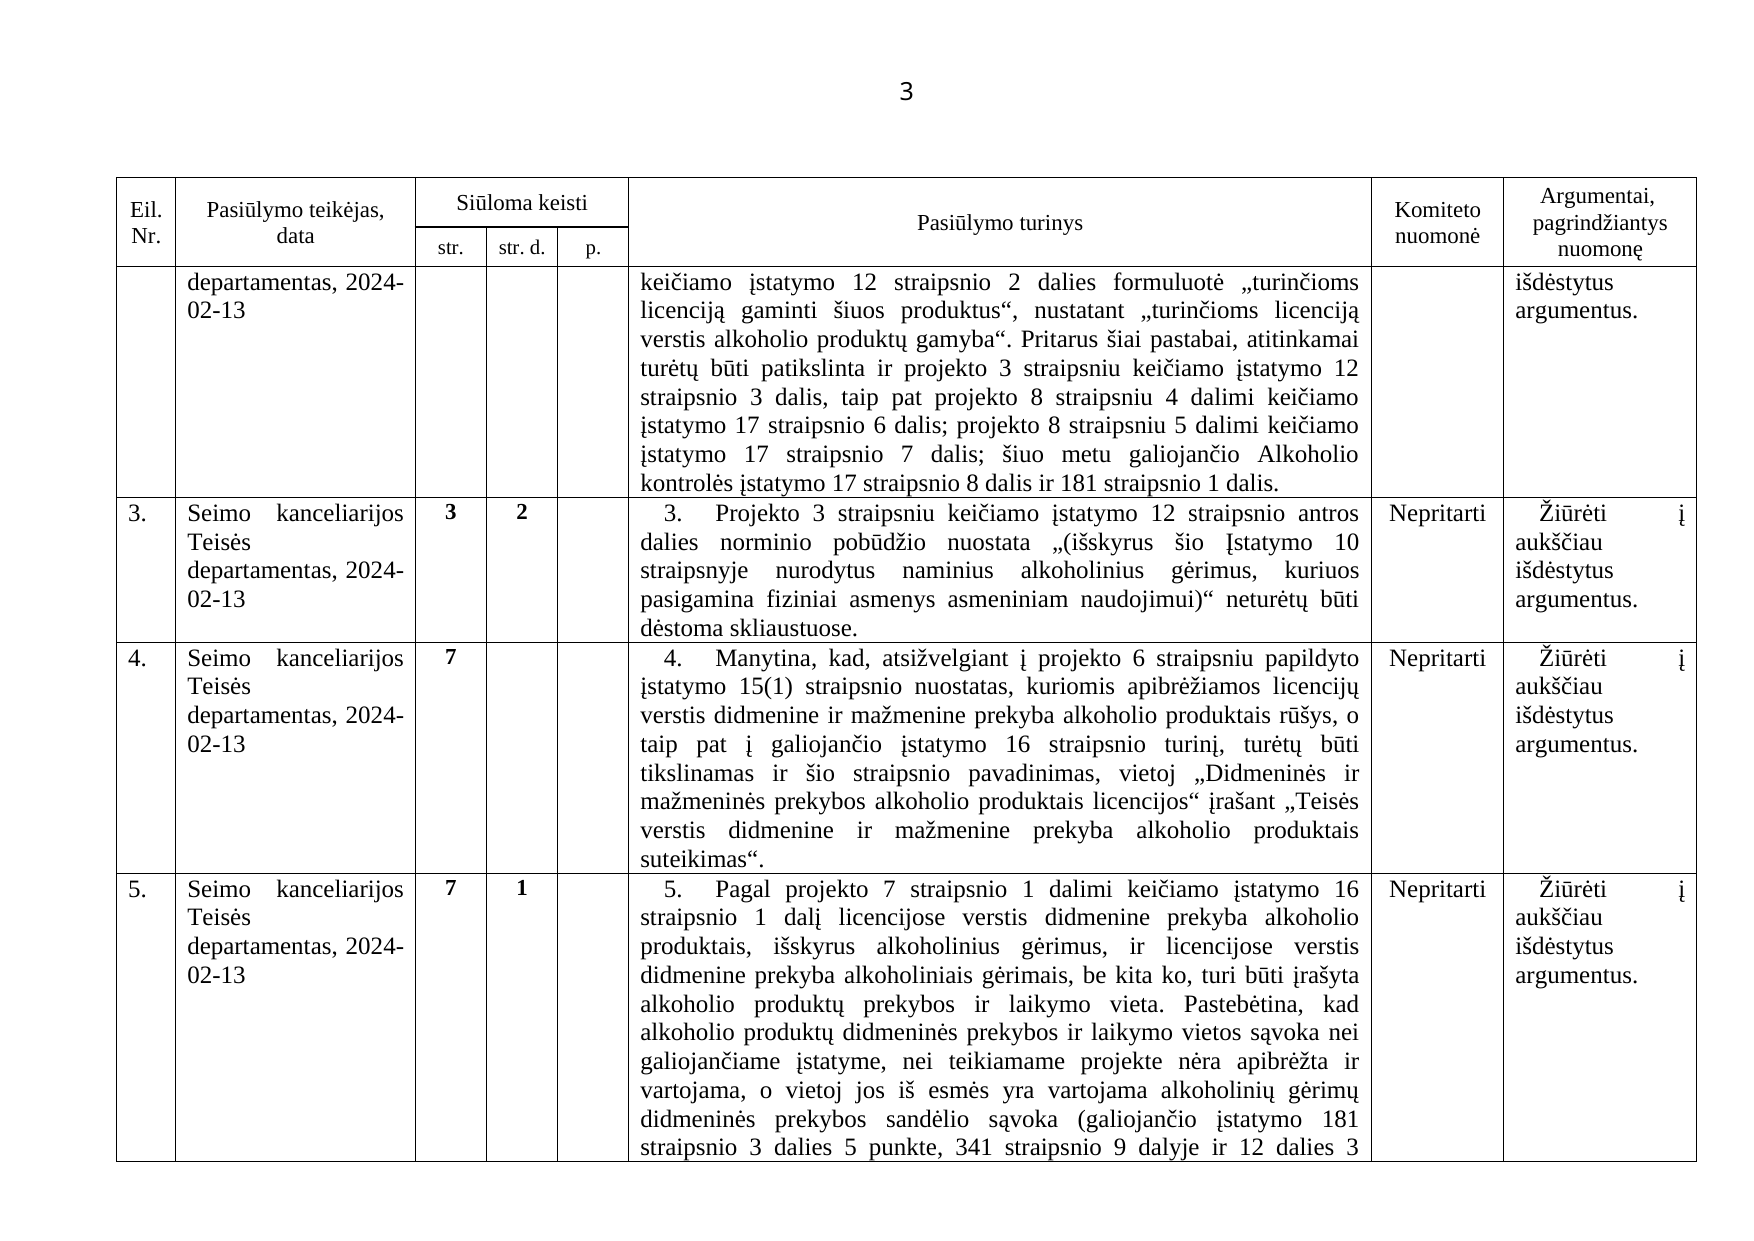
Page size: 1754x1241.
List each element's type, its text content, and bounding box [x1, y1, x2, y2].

table_cell Žiūrėti į aukščiau išdėstytus argumentus. [1504, 498, 1696, 642]
table_cell Seimo kanceliarijos Teisės departamentas, 2024-02-13 [176, 498, 415, 642]
table_cell 4. Manytina, kad, atsižvelgiant į projekto 6 straipsniu papildyto įstatymo 15(1) straipsnio nuostatas, kuriomis apibrėžiamos licencijų verstis didmenine ir mažmenine prekyba alkoholio produktais rūšys, o taip pat į galiojančio įstatymo 16 straipsnio turinį, turėtų būti tikslinamas ir šio straipsnio pavadinimas, vietoj „Didmeninės ir mažmeninės prekybos alkoholio produktais licencijos“ įrašant „Teisės verstis didmenine ir mažmenine prekyba alkoholio produktais suteikimas“. [629, 643, 1371, 873]
table_cell [558, 643, 628, 873]
table_cell 7 [416, 874, 486, 1161]
table_cell 3 [416, 498, 486, 642]
table_cell 2 [487, 498, 557, 642]
table_cell Nepritarti [1372, 874, 1503, 1161]
table_cell [558, 498, 628, 642]
table_cell 4. [117, 643, 175, 873]
table_cell Žiūrėti į aukščiau išdėstytus argumentus. [1504, 643, 1696, 873]
table_header Eil. Nr. [117, 178, 175, 266]
table_header Pasiūlymo turinys [629, 178, 1371, 266]
table_cell [1372, 267, 1503, 497]
table_cell išdėstytus argumentus. [1504, 267, 1696, 497]
table_cell [558, 267, 628, 497]
table_header Pasiūlymo teikėjas, data [176, 178, 415, 266]
table_header Argumentai, pagrindžiantys nuomonę [1504, 178, 1696, 266]
table_cell departamentas, 2024-02-13 [176, 267, 415, 497]
table_cell str. d. [487, 228, 557, 266]
table_cell 5. [117, 874, 175, 1161]
table_cell Žiūrėti į aukščiau išdėstytus argumentus. [1504, 874, 1696, 1161]
table_cell Nepritarti [1372, 498, 1503, 642]
table_cell str. [416, 228, 486, 266]
table_cell Nepritarti [1372, 643, 1503, 873]
table_cell [416, 267, 486, 497]
table_cell 7 [416, 643, 486, 873]
table_cell [117, 267, 175, 497]
table_cell 3. [117, 498, 175, 642]
table_header Komiteto nuomonė [1372, 178, 1503, 266]
table_cell [487, 267, 557, 497]
table_cell [558, 874, 628, 1161]
table_cell keičiamo įstatymo 12 straipsnio 2 dalies formuluotė „turinčioms licenciją gaminti šiuos produktus“, nustatant „turinčioms licenciją verstis alkoholio produktų gamyba“. Pritarus šiai pastabai, atitinkamai turėtų būti patikslinta ir projekto 3 straipsniu keičiamo įstatymo 12 straipsnio 3 dalis, taip pat projekto 8 straipsniu 4 dalimi keičiamo įstatymo 17 straipsnio 6 dalis; projekto 8 straipsniu 5 dalimi keičiamo įstatymo 17 straipsnio 7 dalis; šiuo metu galiojančio Alkoholio kontrolės įstatymo 17 straipsnio 8 dalis ir 181 straipsnio 1 dalis. [629, 267, 1371, 497]
table_cell Seimo kanceliarijos Teisės departamentas, 2024-02-13 [176, 643, 415, 873]
table_cell 3. Projekto 3 straipsniu keičiamo įstatymo 12 straipsnio antros dalies norminio pobūdžio nuostata „(išskyrus šio Įstatymo 10 straipsnyje nurodytus naminius alkoholinius gėrimus, kuriuos pasigamina fiziniai asmenys asmeniniam naudojimui)“ neturėtų būti dėstoma skliaustuose. [629, 498, 1371, 642]
table_cell 5. Pagal projekto 7 straipsnio 1 dalimi keičiamo įstatymo 16 straipsnio 1 dalį licencijose verstis didmenine prekyba alkoholio produktais, išskyrus alkoholinius gėrimus, ir licencijose verstis didmenine prekyba alkoholiniais gėrimais, be kita ko, turi būti įrašyta alkoholio produktų prekybos ir laikymo vieta. Pastebėtina, kad alkoholio produktų didmeninės prekybos ir laikymo vietos sąvoka nei galiojančiame įstatyme, nei teikiamame projekte nėra apibrėžta ir vartojama, o vietoj jos iš esmės yra vartojama alkoholinių gėrimų didmeninės prekybos sandėlio sąvoka (galiojančio įstatymo 181 straipsnio 3 dalies 5 punkte, 341 straipsnio 9 dalyje ir 12 dalies 3 [629, 874, 1371, 1161]
table_cell 1 [487, 874, 557, 1161]
table_cell Seimo kanceliarijos Teisės departamentas, 2024-02-13 [176, 874, 415, 1161]
table_cell p. [558, 228, 628, 266]
table_header Siūloma keisti [416, 178, 628, 226]
table_cell [487, 643, 557, 873]
